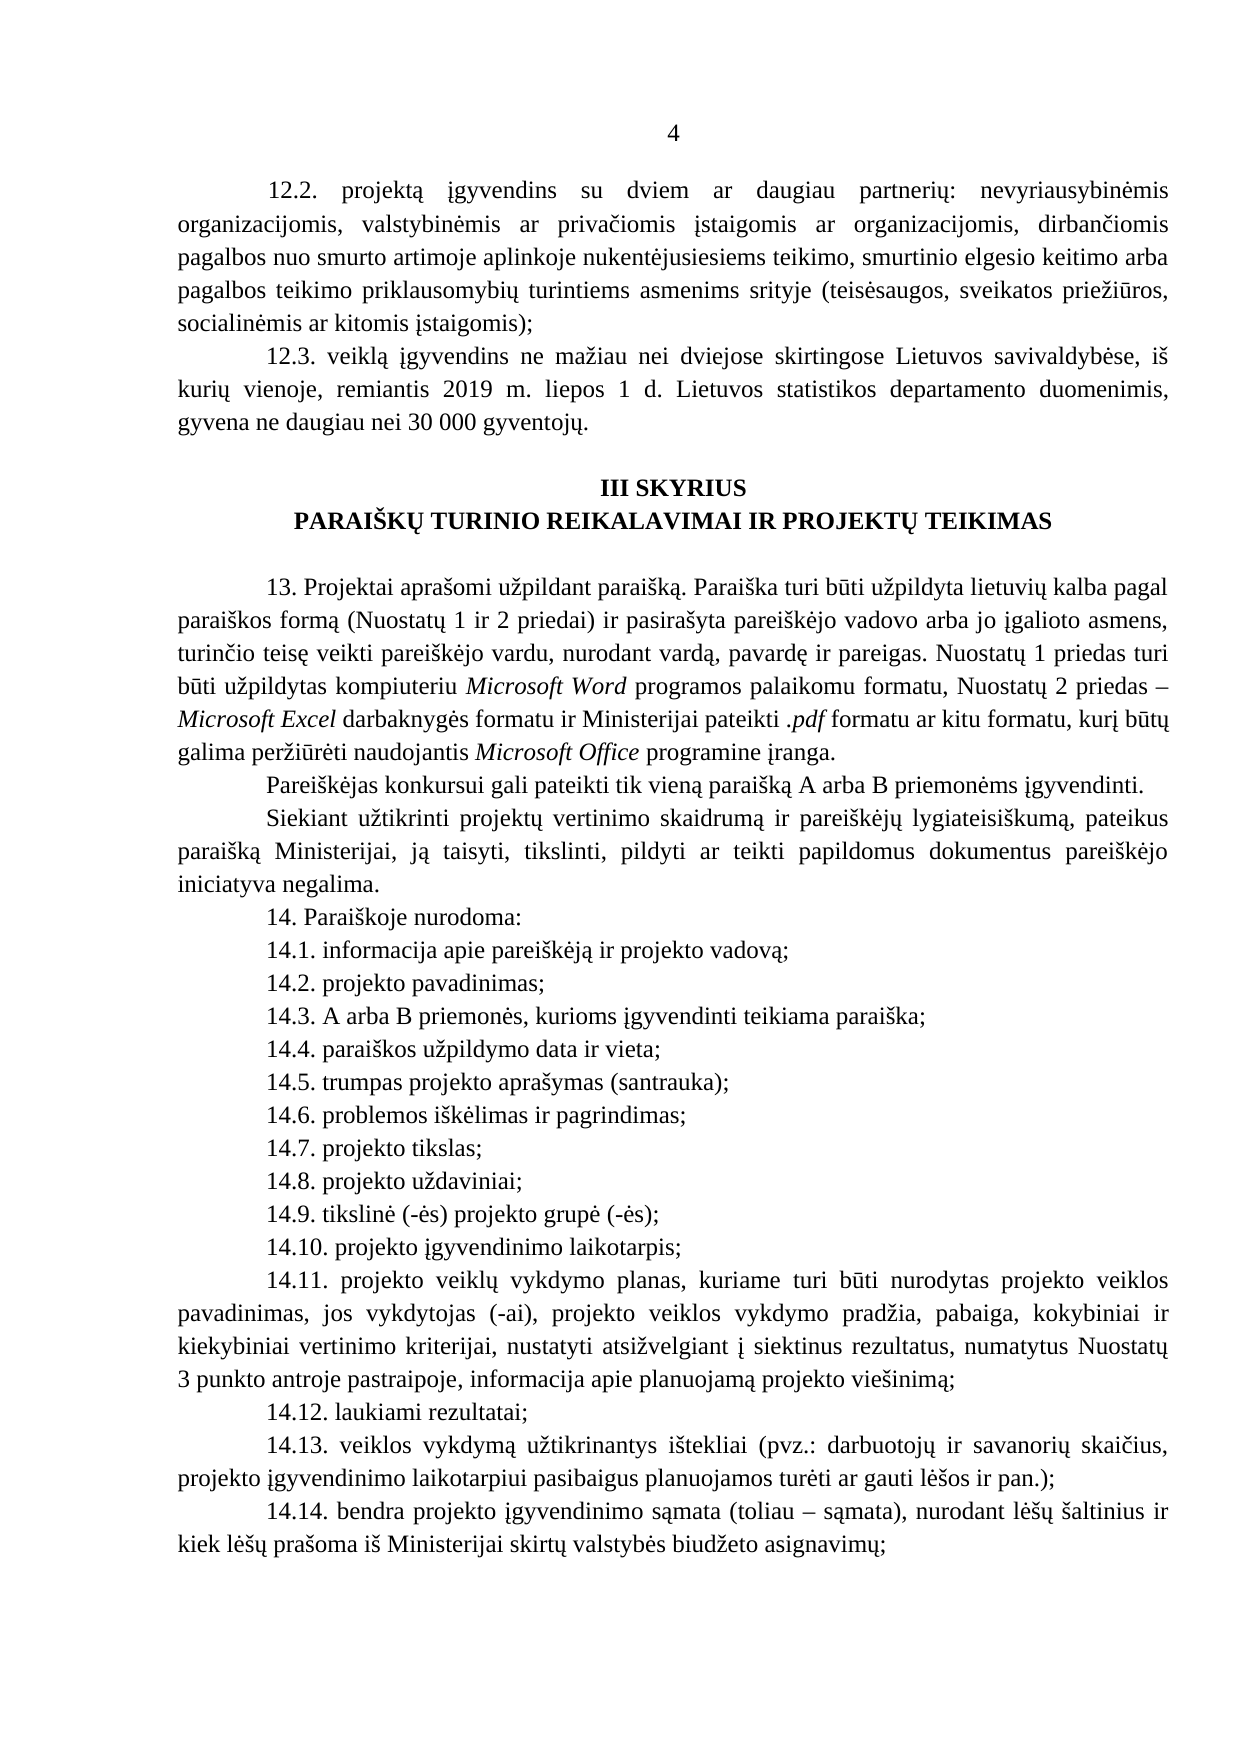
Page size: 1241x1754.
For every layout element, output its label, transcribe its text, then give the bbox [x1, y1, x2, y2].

text Pareiškėjas konkursui gali pateikti tik vieną paraišką A arba B priemonėms įgyvendinti. [177, 770, 1169, 799]
text 14.8. projekto uždaviniai; [177, 1166, 1169, 1195]
text 12.2. projektą įgyvendins su dviem ar daugiau partnerių: nevyriausybinėmis organizacijomis, valstybinėmis ar privačiomis įstaigomis ar organizacijomis, dirbančiomis pagalbos nuo smurto artimoje aplinkoje nukentėjusiesiems teikimo, smurtinio elgesio keitimo arba pagalbos teikimo priklausomybių turintiems asmenims srityje (teisėsaugos, sveikatos priežiūros, socialinėmis ar kitomis įstaigomis); [177, 176, 1169, 336]
text 12.3. veiklą įgyvendins ne mažiau nei dviejose skirtingose Lietuvos savivaldybėse, iš kurių vienoje, remiantis 2019 m. liepos 1 d. Lietuvos statistikos departamento duomenimis, gyvena ne daugiau nei 30 000 gyventojų. [177, 341, 1169, 436]
text 14.14. bendra projekto įgyvendinimo sąmata (toliau – sąmata), nurodant lėšų šaltinius ir kiek lėšų prašoma iš Ministerijai skirtų valstybės biudžeto asignavimų; [177, 1496, 1169, 1558]
text 14.1. informacija apie pareiškėją ir projekto vadovą; [177, 935, 1169, 964]
text 14.10. projekto įgyvendinimo laikotarpis; [177, 1232, 1169, 1261]
text 14.6. problemos iškėlimas ir pagrindimas; [177, 1100, 1169, 1129]
text 14.9. tikslinė (-ės) projekto grupė (-ės); [177, 1199, 1169, 1228]
text 14.7. projekto tikslas; [177, 1133, 1169, 1162]
text 14. Paraiškoje nurodoma: [177, 902, 1169, 931]
text 14.5. trumpas projekto aprašymas (santrauka); [177, 1067, 1169, 1096]
text 14.4. paraiškos užpildymo data ir vieta; [177, 1034, 1169, 1063]
text 14.2. projekto pavadinimas; [177, 968, 1169, 997]
text 13. Projektai aprašomi užpildant paraišką. Paraiška turi būti užpildyta lietuvių kalba pagal paraiškos formą (Nuostatų 1 ir 2 priedai) ir pasirašyta pareiškėjo vadovo arba jo įgalioto asmens, turinčio teisę veikti pareiškėjo vardu, nurodant vardą, pavardę ir pareigas. Nuostatų 1 priedas turi būti užpildytas kompiuteriu Microsoft Word programos palaikomu formatu, Nuostatų 2 priedas – Microsoft Excel darbaknygės formatu ir Ministerijai pateikti .pdf formatu ar kitu formatu, kurį būtų galima peržiūrėti naudojantis Microsoft Office programine įranga. [177, 572, 1169, 766]
text III SKYRIUS [177, 473, 1169, 502]
text 14.12. laukiami rezultatai; [177, 1397, 1169, 1426]
text 14.13. veiklos vykdymą užtikrinantys ištekliai (pvz.: darbuotojų ir savanorių skaičius, projekto įgyvendinimo laikotarpiui pasibaigus planuojamos turėti ar gauti lėšos ir pan.); [177, 1430, 1169, 1492]
text 14.11. projekto veiklų vykdymo planas, kuriame turi būti nurodytas projekto veiklos pavadinimas, jos vykdytojas (-ai), projekto veiklos vykdymo pradžia, pabaiga, kokybiniai ir kiekybiniai vertinimo kriterijai, nustatyti atsižvelgiant į siektinus rezultatus, numatytus Nuostatų 3 punkto antroje pastraipoje, informacija apie planuojamą projekto viešinimą; [177, 1265, 1169, 1393]
text PARAIŠKŲ TURINIO REIKALAVIMAI IR PROJEKTŲ TEIKIMAS [177, 506, 1169, 534]
text Siekiant užtikrinti projektų vertinimo skaidrumą ir pareiškėjų lygiateisiškumą, pateikus paraišką Ministerijai, ją taisyti, tikslinti, pildyti ar teikti papildomus dokumentus pareiškėjo iniciatyva negalima. [177, 803, 1169, 898]
text 14.3. A arba B priemonės, kurioms įgyvendinti teikiama paraiška; [177, 1001, 1169, 1030]
